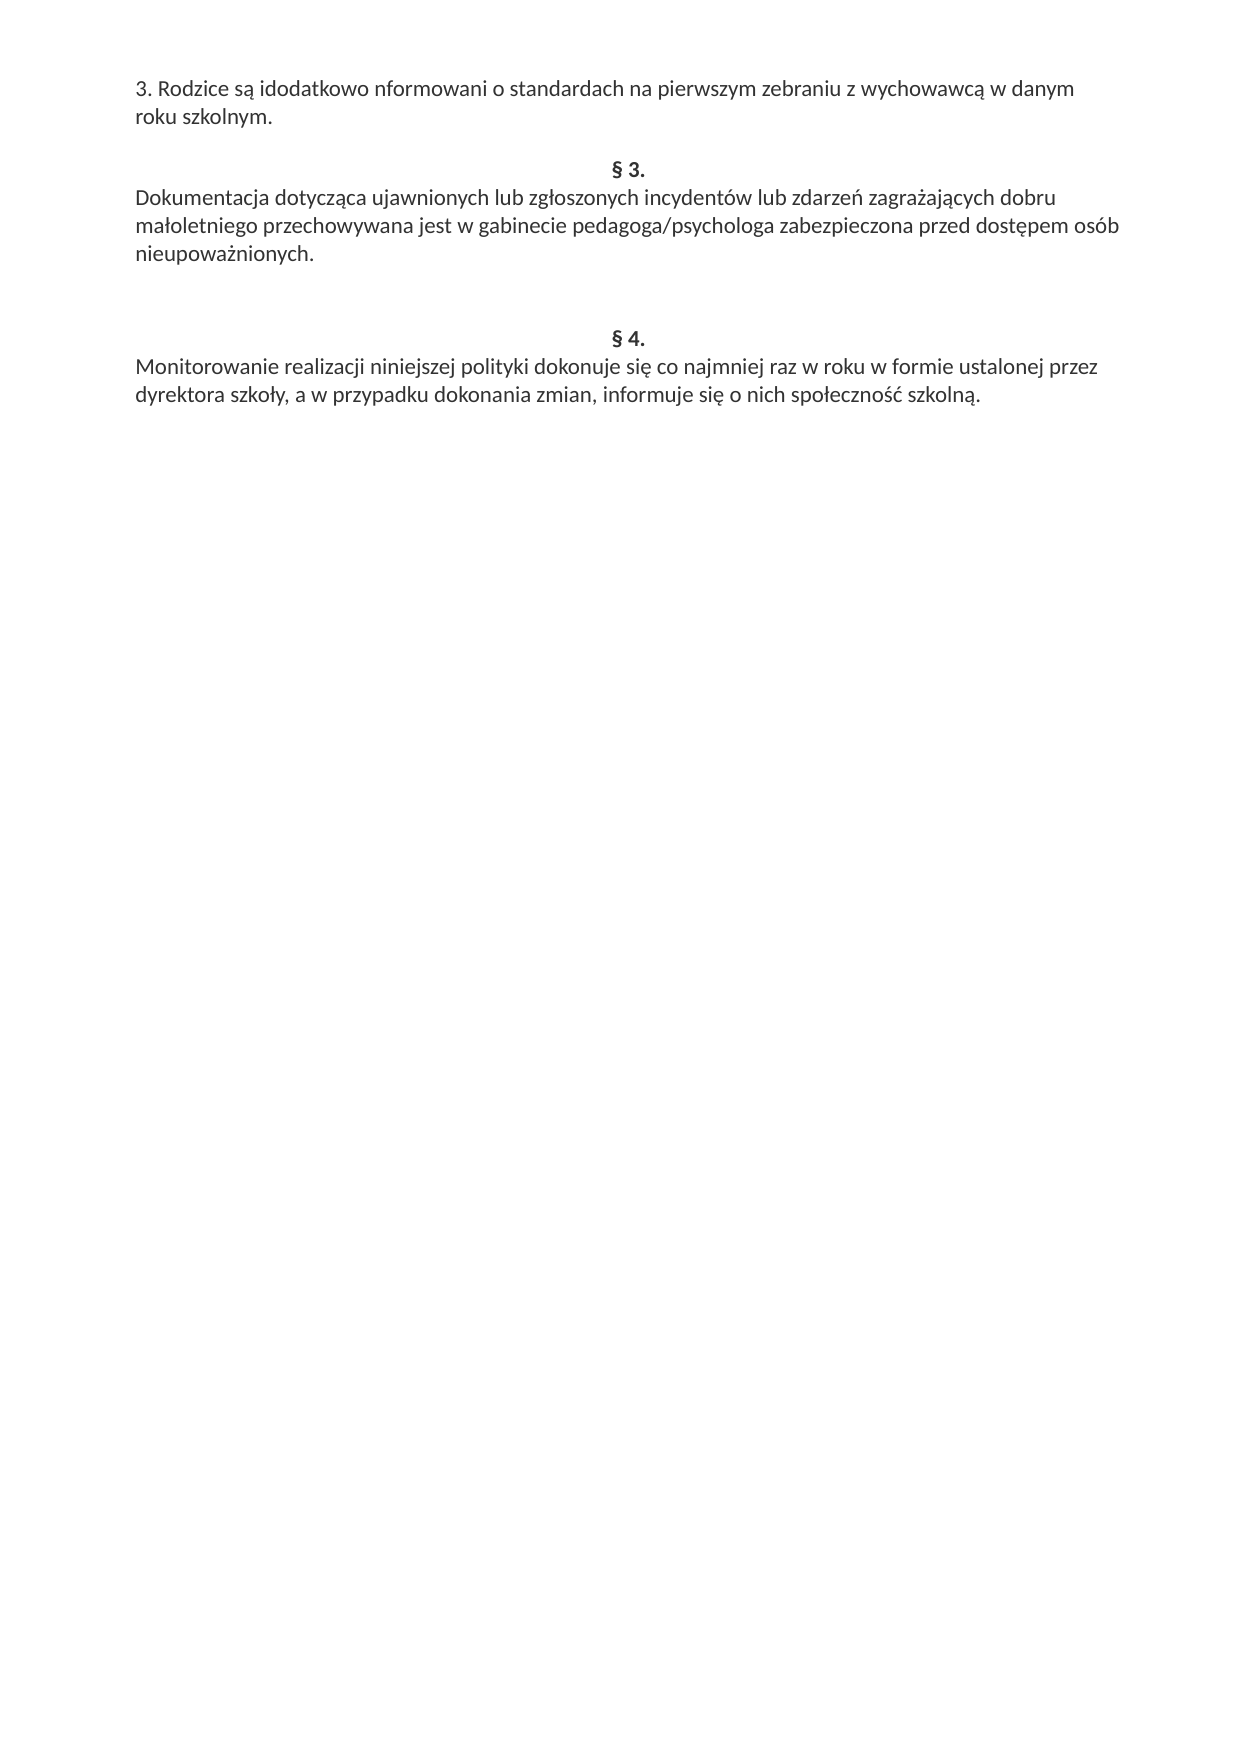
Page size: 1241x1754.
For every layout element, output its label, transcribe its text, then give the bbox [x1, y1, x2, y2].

text § 4. [135, 324, 1122, 352]
list 3. Rodzice są idodatkowo nformowani o standardach na pierwszym zebraniu z wychowawcą w danym roku szkolnym. [135, 74, 1122, 130]
text § 3. [135, 155, 1122, 183]
text Monitorowanie realizacji niniejszej polityki dokonuje się co najmniej raz w roku w formie ustalonej przez dyrektora szkoły, a w przypadku dokonania zmian, informuje się o nich społeczność szkolną. [135, 352, 1122, 408]
text Dokumentacja dotycząca ujawnionych lub zgłoszonych incydentów lub zdarzeń zagrażających dobru małoletniego przechowywana jest w gabinecie pedagoga/psychologa zabezpieczona przed dostępem osób nieupoważnionych. [135, 183, 1122, 267]
